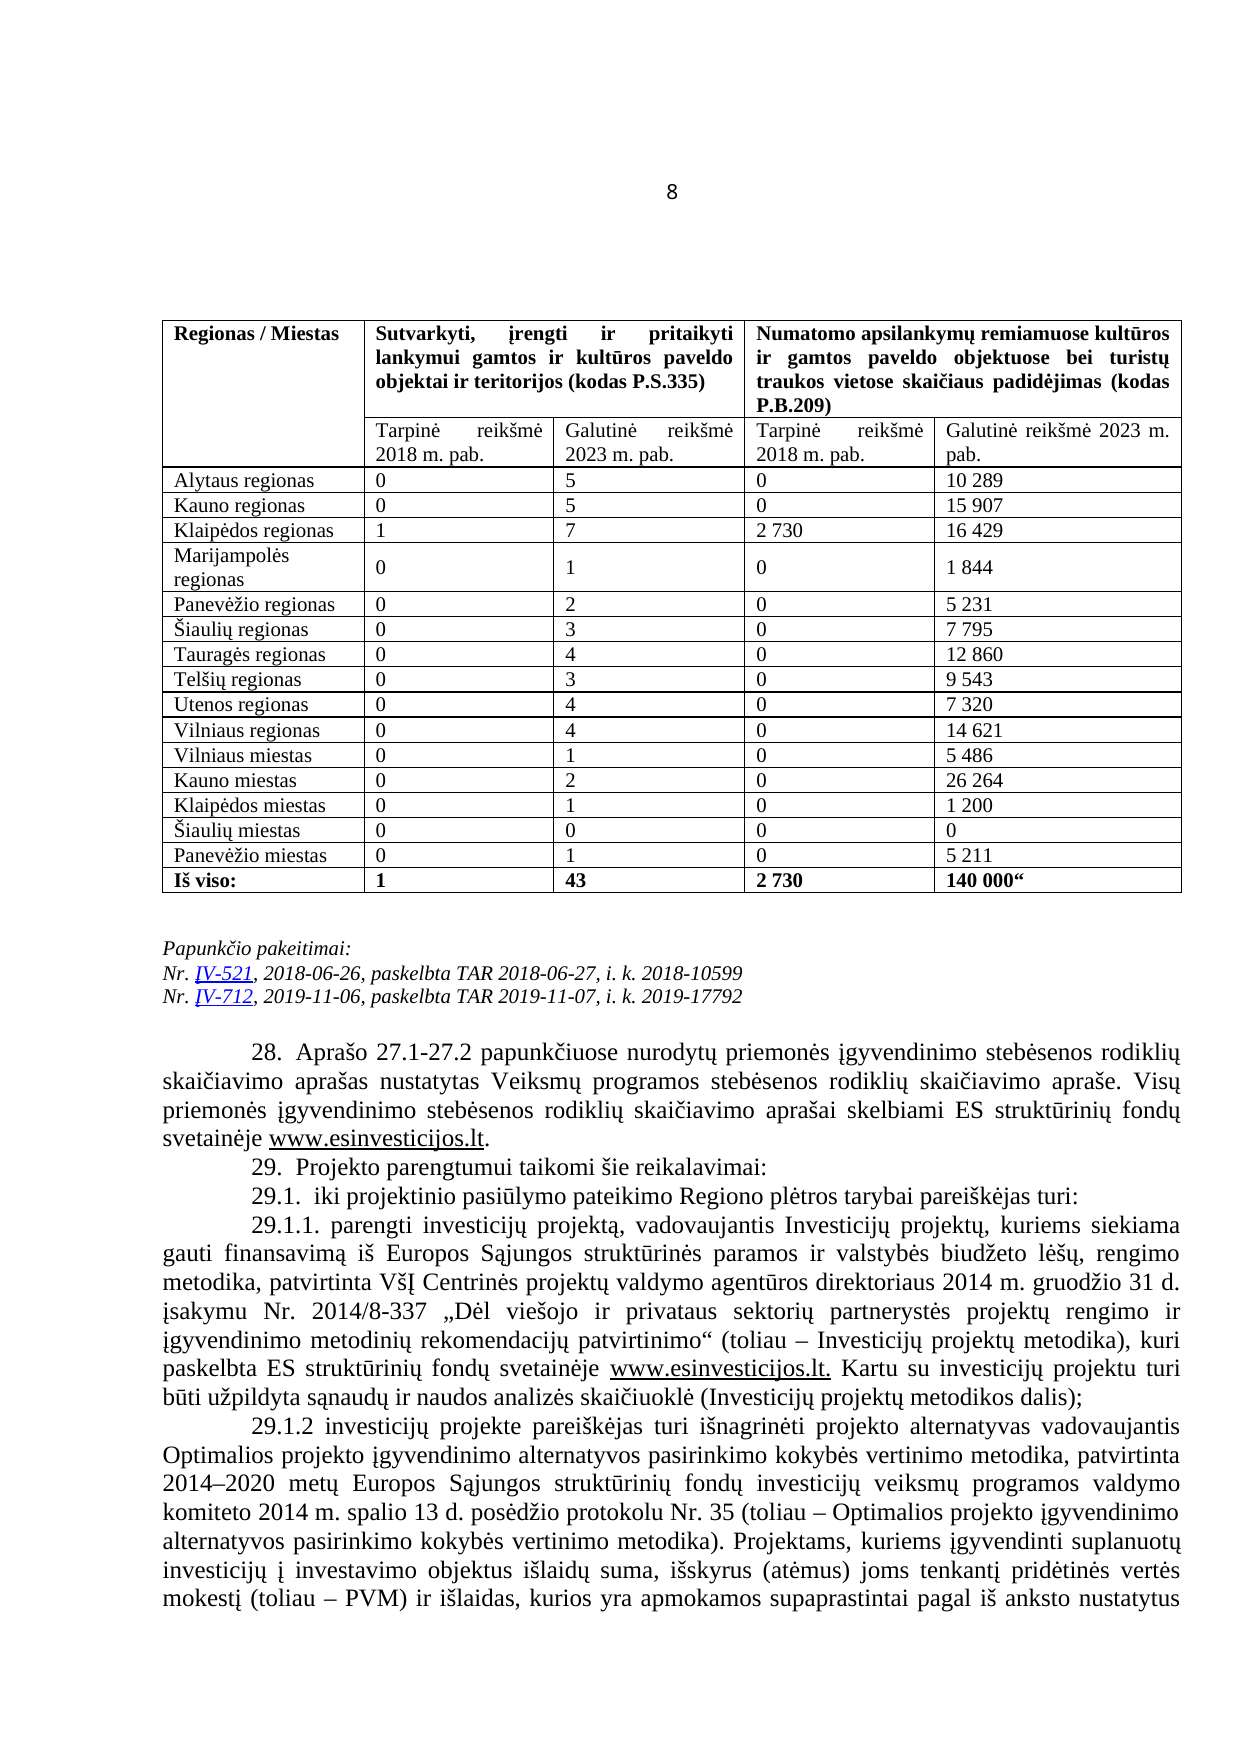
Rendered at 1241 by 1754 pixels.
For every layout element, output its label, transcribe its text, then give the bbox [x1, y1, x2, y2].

table_cell 2 [554, 592, 744, 616]
table_cell Utenos regionas [163, 693, 364, 716]
table_cell Šiaulių regionas [163, 617, 364, 641]
table_cell 0 [365, 768, 553, 792]
table_cell Tarpinė reikšmė 2018 m. pab. [745, 418, 934, 466]
table_cell 1 [365, 518, 553, 542]
table_cell 0 [365, 718, 553, 742]
table_cell 0 [745, 493, 934, 517]
table_cell 1 [554, 543, 744, 591]
table_cell 5 211 [935, 843, 1181, 867]
table_cell Galutinė reikšmė 2023 m. pab. [554, 418, 744, 466]
table_cell 0 [745, 468, 934, 492]
table_cell 14 621 [935, 718, 1181, 742]
table_cell 1 [554, 843, 744, 867]
table_cell 4 [554, 693, 744, 716]
table_cell Kauno regionas [163, 493, 364, 517]
table_cell 0 [365, 843, 553, 867]
table_cell 0 [745, 617, 934, 641]
table_cell 1 [365, 868, 553, 892]
table_cell 5 [554, 493, 744, 517]
table_cell 0 [745, 693, 934, 716]
text 29.1. iki projektinio pasiūlymo pateikimo Regiono plėtros tarybai pareiškėjas turi: [162, 1181, 1181, 1210]
table_cell 0 [745, 793, 934, 817]
table_cell 2 730 [745, 868, 934, 892]
table_cell 140 000“ [935, 868, 1181, 892]
table_cell Tauragės regionas [163, 642, 364, 666]
table_cell 0 [935, 818, 1181, 842]
table_cell 0 [745, 592, 934, 616]
table_cell Kauno miestas [163, 768, 364, 792]
text Papunkčio pakeitimai: [162, 936, 1181, 960]
table_cell 5 [554, 468, 744, 492]
table_cell Vilniaus miestas [163, 743, 364, 767]
table_cell 43 [554, 868, 744, 892]
table_cell 15 907 [935, 493, 1181, 517]
table_cell 0 [365, 592, 553, 616]
table_cell 0 [365, 743, 553, 767]
table_cell 9 543 [935, 667, 1181, 691]
table_cell 0 [365, 818, 553, 842]
table_cell 2 730 [745, 518, 934, 542]
table_cell Galutinė reikšmė 2023 m. pab. [935, 418, 1181, 466]
table_cell 3 [554, 617, 744, 641]
table_cell 1 844 [935, 543, 1181, 591]
table_cell 0 [365, 667, 553, 691]
table_header Sutvarkyti, įrengti ir pritaikyti lankymui gamtos ir kultūros paveldo objektai ir teritorijos (kodas P.S.335) [365, 321, 744, 417]
table_cell 0 [745, 843, 934, 867]
table_cell 0 [745, 667, 934, 691]
table_cell 26 264 [935, 768, 1181, 792]
table_cell 0 [365, 793, 553, 817]
table_cell 7 320 [935, 693, 1181, 716]
table_cell Alytaus regionas [163, 468, 364, 492]
table_cell Iš viso: [163, 868, 364, 892]
table_cell Panevėžio regionas [163, 592, 364, 616]
table_cell 0 [365, 493, 553, 517]
text 29.1.1. parengti investicijų projektą, vadovaujantis Investicijų projektų, kuriems siekiama gauti finansavimą iš Europos Sąjungos struktūrinės paramos ir valstybės biudžeto lėšų, rengimo metodika, patvirtinta VšĮ Centrinės projektų valdymo agentūros direktoriaus 2014 m. gruodžio 31 d. įsakymu Nr. 2014/8-337 „Dėl viešojo ir privataus sektorių partnerystės projektų rengimo ir įgyvendinimo metodinių rekomendacijų patvirtinimo“ (toliau – Investicijų projektų metodika), kuri paskelbta ES struktūrinių fondų svetainėje www.esinvesticijos.lt. Kartu su investicijų projektu turi būti užpildyta sąnaudų ir naudos analizės skaičiuoklė (Investicijų projektų metodikos dalis); [162, 1210, 1181, 1411]
table_cell 12 860 [935, 642, 1181, 666]
table_cell Klaipėdos regionas [163, 518, 364, 542]
table_cell Šiaulių miestas [163, 818, 364, 842]
table_header Regionas / Miestas [163, 321, 364, 466]
table_cell 16 429 [935, 518, 1181, 542]
table_cell Vilniaus regionas [163, 718, 364, 742]
table_cell 0 [365, 642, 553, 666]
table_cell Marijampolės regionas [163, 543, 364, 591]
table_cell 4 [554, 642, 744, 666]
table_cell Telšių regionas [163, 667, 364, 691]
text Nr. ĮV-712, 2019-11-06, paskelbta TAR 2019-11-07, i. k. 2019-17792 [162, 984, 1181, 1008]
table_cell 4 [554, 718, 744, 742]
table_cell 1 [554, 743, 744, 767]
table_cell 0 [554, 818, 744, 842]
table_cell 10 289 [935, 468, 1181, 492]
text 29.1.2 investicijų projekte pareiškėjas turi išnagrinėti projekto alternatyvas vadovaujantis Optimalios projekto įgyvendinimo alternatyvos pasirinkimo kokybės vertinimo metodika, patvirtinta 2014–2020 metų Europos Sąjungos struktūrinių fondų investicijų veiksmų programos valdymo komiteto 2014 m. spalio 13 d. posėdžio protokolu Nr. 35 (toliau – Optimalios projekto įgyvendinimo alternatyvos pasirinkimo kokybės vertinimo metodika). Projektams, kuriems įgyvendinti suplanuotų investicijų į investavimo objektus išlaidų suma, išskyrus (atėmus) joms tenkantį pridėtinės vertės mokestį (toliau – PVM) ir išlaidas, kurios yra apmokamos supaprastintai pagal iš anksto nustatytus [162, 1411, 1181, 1612]
table_cell 5 231 [935, 592, 1181, 616]
table_cell 0 [745, 543, 934, 591]
table_cell 0 [745, 768, 934, 792]
table_cell 0 [365, 617, 553, 641]
table_cell 0 [365, 543, 553, 591]
table_cell 0 [745, 743, 934, 767]
table_cell 3 [554, 667, 744, 691]
table_cell 0 [745, 818, 934, 842]
table_header Numatomo apsilankymų remiamuose kultūros ir gamtos paveldo objektuose bei turistų traukos vietose skaičiaus padidėjimas (kodas P.B.209) [745, 321, 1181, 417]
table_cell 2 [554, 768, 744, 792]
table_cell 5 486 [935, 743, 1181, 767]
table_cell Tarpinė reikšmė 2018 m. pab. [365, 418, 553, 466]
table_cell 0 [365, 468, 553, 492]
table_cell 0 [745, 642, 934, 666]
table_cell 7 795 [935, 617, 1181, 641]
text 29. Projekto parengtumui taikomi šie reikalavimai: [162, 1152, 1181, 1181]
text Nr. ĮV-521, 2018-06-26, paskelbta TAR 2018-06-27, i. k. 2018-10599 [162, 960, 1181, 984]
text 28. Aprašo 27.1-27.2 papunkčiuose nurodytų priemonės įgyvendinimo stebėsenos rodiklių skaičiavimo aprašas nustatytas Veiksmų programos stebėsenos rodiklių skaičiavimo apraše. Visų priemonės įgyvendinimo stebėsenos rodiklių skaičiavimo aprašai skelbiami ES struktūrinių fondų svetainėje www.esinvesticijos.lt. [162, 1037, 1181, 1152]
table_cell 7 [554, 518, 744, 542]
table_cell 1 200 [935, 793, 1181, 817]
table_cell 0 [745, 718, 934, 742]
table_cell 1 [554, 793, 744, 817]
table_cell 0 [365, 693, 553, 716]
table_cell Klaipėdos miestas [163, 793, 364, 817]
table_cell Panevėžio miestas [163, 843, 364, 867]
